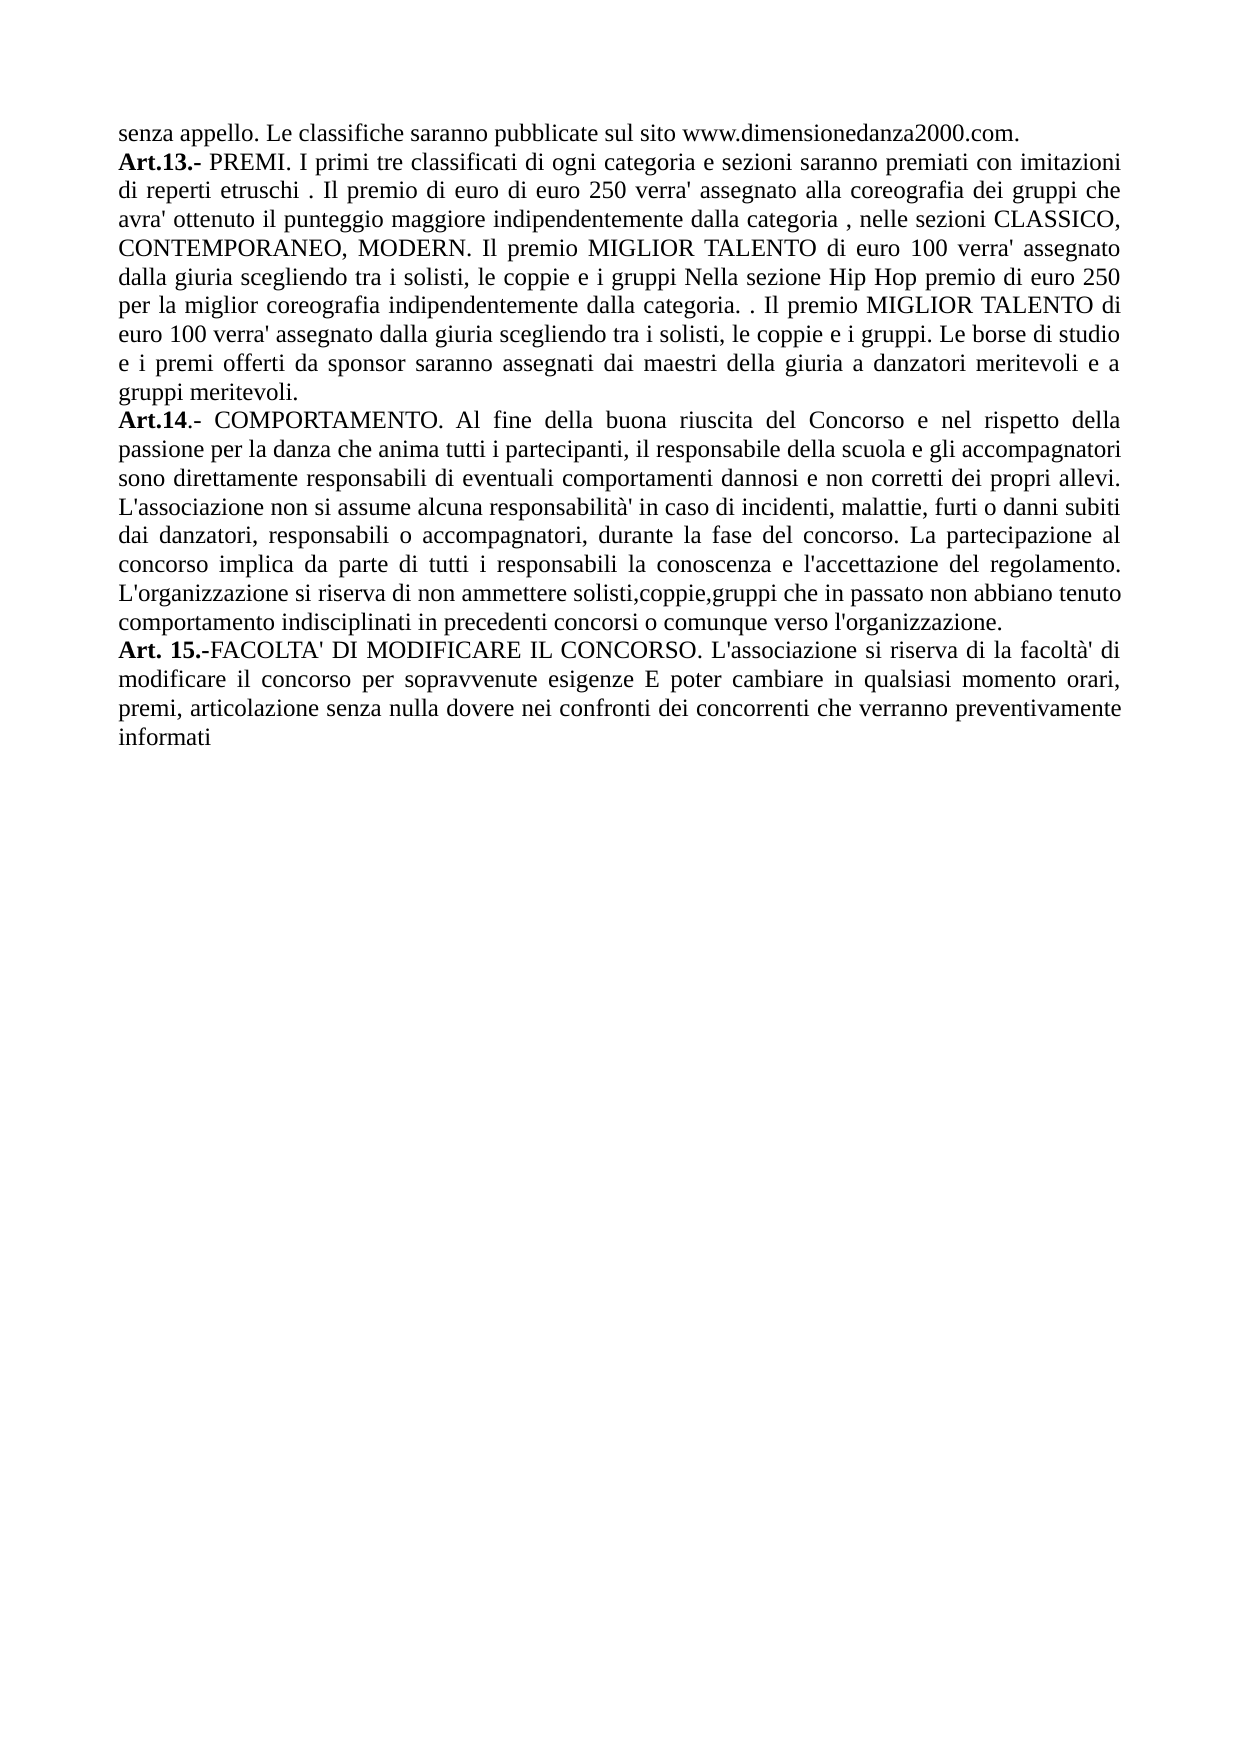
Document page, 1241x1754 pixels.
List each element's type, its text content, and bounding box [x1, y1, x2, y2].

text Art. 15.-FACOLTA' DI MODIFICARE IL CONCORSO. L'associazione si riserva di la facoltà' di modificare il concorso per sopravvenute esigenze E poter cambiare in qualsiasi momento orari, premi, articolazione senza nulla dovere nei confronti dei concorrenti che verranno preventivamente informati [118, 636, 1122, 751]
text Art.14.- COMPORTAMENTO. Al fine della buona riuscita del Concorso e nel rispetto della passione per la danza che anima tutti i partecipanti, il responsabile della scuola e gli accompagnatori sono direttamente responsabili di eventuali comportamenti dannosi e non corretti dei propri allevi. L'associazione non si assume alcuna responsabilità' in caso di incidenti, malattie, furti o danni subiti dai danzatori, responsabili o accompagnatori, durante la fase del concorso. La partecipazione al concorso implica da parte di tutti i responsabili la conoscenza e l'accettazione del regolamento. L'organizzazione si riserva di non ammettere solisti,coppie,gruppi che in passato non abbiano tenuto comportamento indisciplinati in precedenti concorsi o comunque verso l'organizzazione. [118, 406, 1122, 636]
text senza appello. Le classifiche saranno pubblicate sul sito www.dimensionedanza2000.com. [118, 118, 1122, 147]
text Art.13.- PREMI. I primi tre classificati di ogni categoria e sezioni saranno premiati con imitazioni di reperti etruschi . Il premio di euro di euro 250 verra' assegnato alla coreografia dei gruppi che avra' ottenuto il punteggio maggiore indipendentemente dalla categoria , nelle sezioni CLASSICO, CONTEMPORANEO, MODERN. Il premio MIGLIOR TALENTO di euro 100 verra' assegnato dalla giuria scegliendo tra i solisti, le coppie e i gruppi Nella sezione Hip Hop premio di euro 250 per la miglior coreografia indipendentemente dalla categoria. . Il premio MIGLIOR TALENTO di euro 100 verra' assegnato dalla giuria scegliendo tra i solisti, le coppie e i gruppi. Le borse di studio e i premi offerti da sponsor saranno assegnati dai maestri della giuria a danzatori meritevoli e a gruppi meritevoli. [118, 147, 1122, 406]
